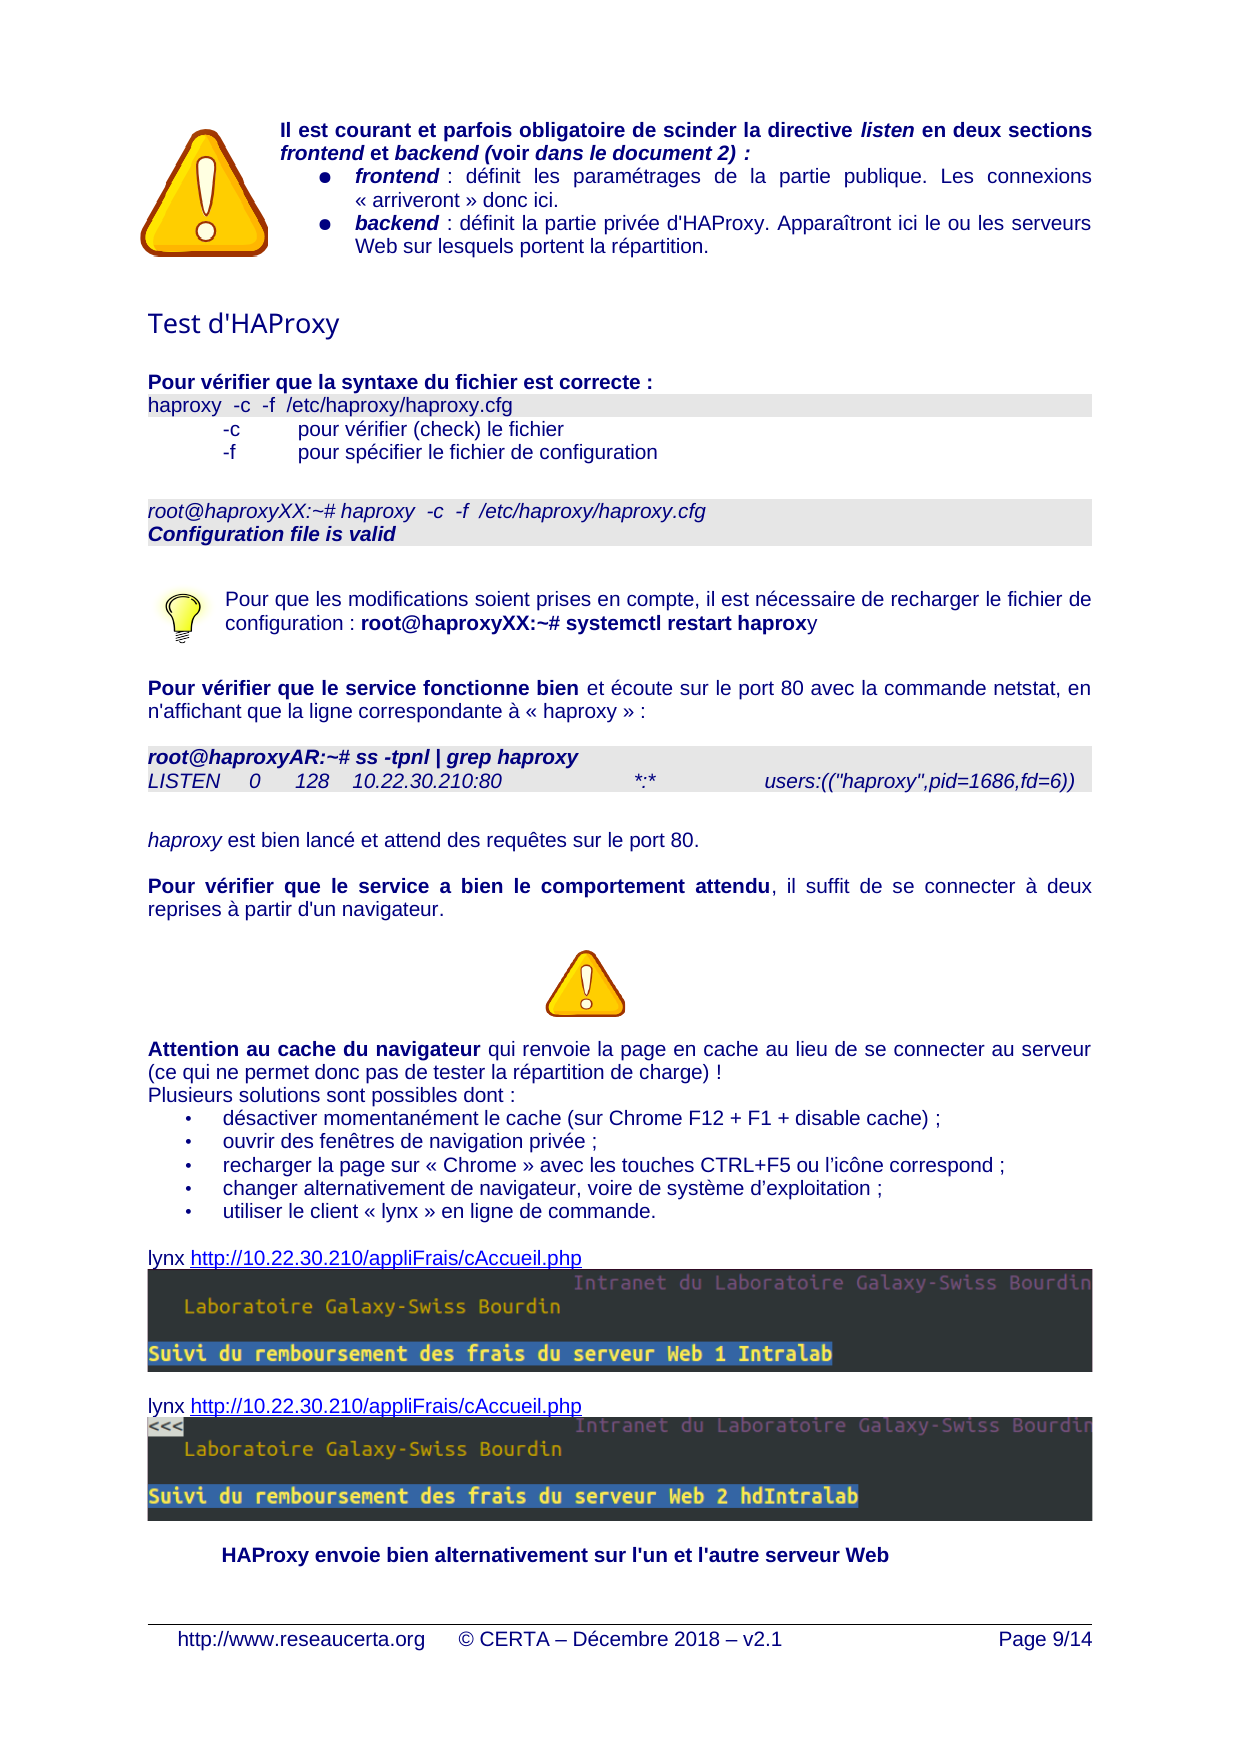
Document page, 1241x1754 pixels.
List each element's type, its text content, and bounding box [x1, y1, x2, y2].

subtitle ouvrir des fenêtres de navigation privée ; [185, 1130, 1092, 1153]
subtitle root@haproxyXX:~# haproxy -c -f /etc/haproxy/haproxy.cfg [148, 499, 1092, 523]
subtitle utiliser le client « lynx » en ligne de commande. [185, 1200, 1092, 1223]
subtitle LISTEN 0 128 10.22.30.210:80 *:* users:(("haproxy",pid=1686,fd=6)) [148, 769, 1092, 792]
subtitle frontend : définit les paramétrages de la partie publique. Les connexions « arriveront » donc ici. [268, 165, 1092, 212]
picture [140, 129, 268, 257]
subtitle Plusieurs solutions sont possibles dont : [148, 1084, 1092, 1107]
subtitle Attention au cache du navigateur qui renvoie la page en cache au lieu de se connecter au serveur (ce qui ne permet donc pas de tester la répartition de charge) ! [148, 1037, 1092, 1084]
subtitle Pour vérifier que le service fonctionne bien et écoute sur le port 80 avec la commande netstat, en n'affichant que la ligne correspondante à « haproxy » : [148, 676, 1092, 723]
picture [147, 1269, 1093, 1372]
subtitle changer alternativement de navigateur, voire de système d’exploitation ; [185, 1177, 1092, 1200]
subtitle HAProxy envoie bien alternativement sur l'un et l'autre serveur Web [221, 1544, 1092, 1567]
subtitle Configuration file is valid [148, 523, 1092, 546]
subtitle Il est courant et parfois obligatoire de scinder la directive listen en deux sections frontend et backend (voir dans le document 2) : [148, 119, 1092, 165]
list -f pour spécifier le fichier de configuration [223, 441, 1092, 464]
subtitle Pour que les modifications soient prises en compte, il est nécessaire de recharger le fichier de configuration : root@haproxyXX:~# systemctl restart haproxy [225, 588, 1092, 634]
list lynx http://10.22.30.210/appliFrais/cAccueil.php [148, 1394, 1092, 1417]
subtitle Pour vérifier que le service a bien le comportement attendu, il suffit de se connecter à deux reprises à partir d'un navigateur. [148, 875, 1092, 921]
picture [142, 576, 225, 644]
subtitle root@haproxyAR:~# ss -tpnl | grep haproxy [148, 746, 1092, 769]
picture [147, 1417, 1093, 1521]
subtitle haproxy est bien lancé et attend des requêtes sur le port 80. [148, 828, 1092, 851]
subtitle Test d'HAProxy [148, 304, 1092, 341]
subtitle backend : définit la partie privée d'HAProxy. Apparaîtront ici le ou les serveurs Web sur lesquels portent la répartition. [185, 212, 1092, 258]
subtitle haproxy -c -f /etc/haproxy/haproxy.cfg [148, 394, 1092, 417]
list lynx http://10.22.30.210/appliFrais/cAccueil.php [148, 1246, 1092, 1269]
list -c pour vérifier (check) le fichier [223, 417, 1092, 441]
subtitle recharger la page sur « Chrome » avec les touches CTRL+F5 ou l’icône correspond ; [185, 1153, 1092, 1177]
picture [545, 950, 626, 1017]
subtitle Pour vérifier que la syntaxe du fichier est correcte : [148, 371, 1092, 394]
subtitle désactiver momentanément le cache (sur Chrome F12 + F1 + disable cache) ; [185, 1107, 1092, 1130]
